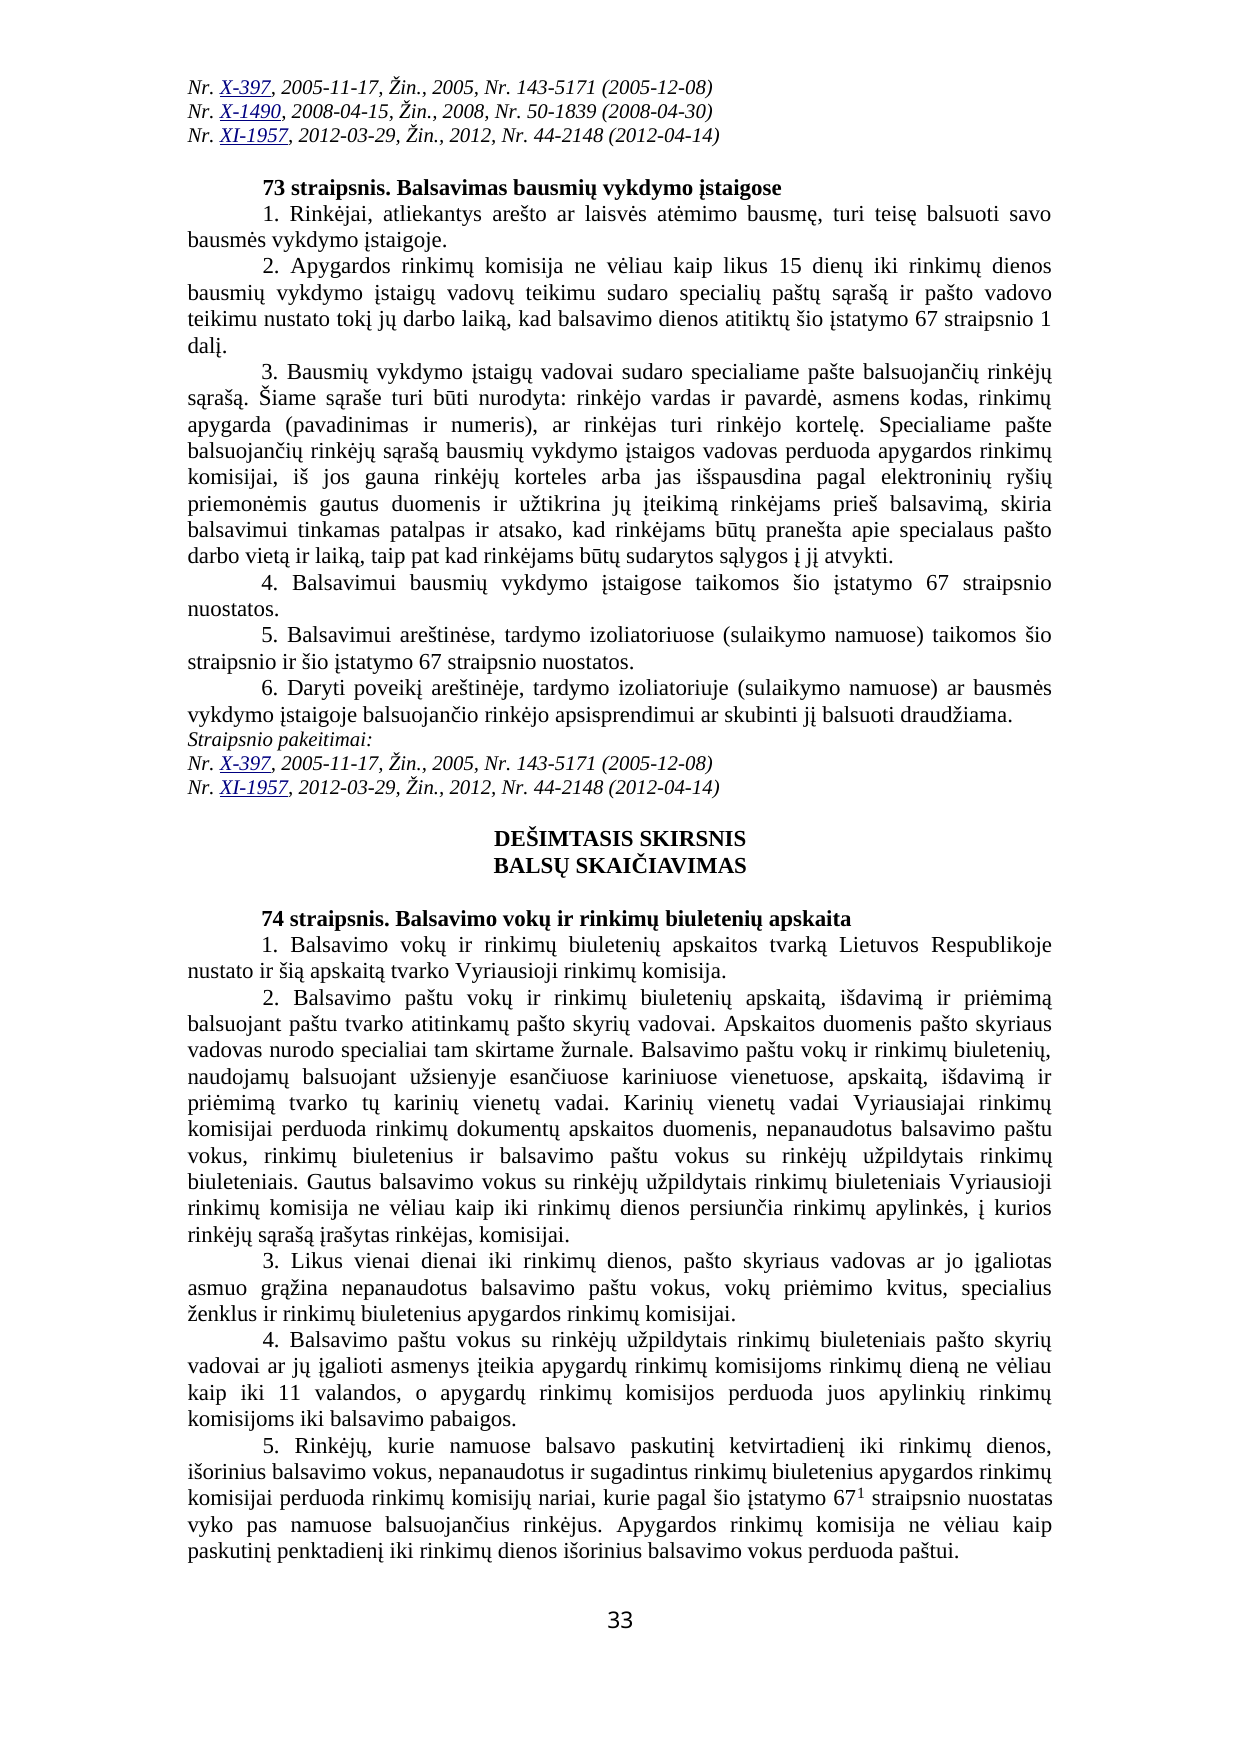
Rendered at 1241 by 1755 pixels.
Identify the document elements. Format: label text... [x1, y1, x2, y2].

text 5. Balsavimui areštinėse, tardymo izoliatoriuose (sulaikymo namuose) taikomos šio straipsnio ir šio įstatymo 67 straipsnio nuostatos. [187, 622, 1053, 674]
text 2. Balsavimo paštu vokų ir rinkimų biuletenių apskaitą, išdavimą ir priėmimą balsuojant paštu tvarko atitinkamų pašto skyrių vadovai. Apskaitos duomenis pašto skyriaus vadovas nurodo specialiai tam skirtame žurnale. Balsavimo paštu vokų ir rinkimų biuletenių, naudojamų balsuojant užsienyje esančiuose kariniuose vienetuose, apskaitą, išdavimą ir priėmimą tvarko tų karinių vienetų vadai. Karinių vienetų vadai Vyriausiajai rinkimų komisijai perduoda rinkimų dokumentų apskaitos duomenis, nepanaudotus balsavimo paštu vokus, rinkimų biuletenius ir balsavimo paštu vokus su rinkėjų užpildytais rinkimų biuleteniais. Gautus balsavimo vokus su rinkėjų užpildytais rinkimų biuleteniais Vyriausioji rinkimų komisija ne vėliau kaip iki rinkimų dienos persiunčia rinkimų apylinkės, į kurios rinkėjų sąrašą įrašytas rinkėjas, komisijai. [187, 984, 1053, 1247]
text 4. Balsavimui bausmių vykdymo įstaigose taikomos šio įstatymo 67 straipsnio nuostatos. [187, 569, 1053, 622]
subtitle BALSŲ SKAIČIAVIMAS [187, 852, 1053, 878]
text 5. Rinkėjų, kurie namuose balsavo paskutinį ketvirtadienį iki rinkimų dienos, išorinius balsavimo vokus, nepanaudotus ir sugadintus rinkimų biuletenius apygardos rinkimų komisijai perduoda rinkimų komisijų nariai, kurie pagal šio įstatymo 671 straipsnio nuostatas vyko pas namuose balsuojančius rinkėjus. Apygardos rinkimų komisija ne vėliau kaip paskutinį penktadienį iki rinkimų dienos išorinius balsavimo vokus perduoda paštui. [187, 1432, 1053, 1563]
text Nr. X-397, 2005-11-17, Žin., 2005, Nr. 143-5171 (2005-12-08) [187, 751, 1053, 775]
text 1. Rinkėjai, atliekantys arešto ar laisvės atėmimo bausmę, turi teisę balsuoti savo bausmės vykdymo įstaigoje. [187, 200, 1053, 253]
text 1. Balsavimo vokų ir rinkimų biuletenių apskaitos tvarką Lietuvos Respublikoje nustato ir šią apskaitą tvarko Vyriausioji rinkimų komisija. [187, 931, 1053, 984]
text 3. Likus vienai dienai iki rinkimų dienos, pašto skyriaus vadovas ar jo įgaliotas asmuo grąžina nepanaudotus balsavimo paštu vokus, vokų priėmimo kvitus, specialius ženklus ir rinkimų biuletenius apygardos rinkimų komisijai. [187, 1247, 1053, 1326]
text 74 straipsnis. Balsavimo vokų ir rinkimų biuletenių apskaita [187, 904, 1053, 931]
text Nr. XI-1957, 2012-03-29, Žin., 2012, Nr. 44-2148 (2012-04-14) [187, 775, 1053, 799]
text 2. Apygardos rinkimų komisija ne vėliau kaip likus 15 dienų iki rinkimų dienos bausmių vykdymo įstaigų vadovų teikimu sudaro specialių paštų sąrašą ir pašto vadovo teikimu nustato tokį jų darbo laiką, kad balsavimo dienos atitiktų šio įstatymo 67 straipsnio 1 dalį. [187, 253, 1053, 358]
text 6. Daryti poveikį areštinėje, tardymo izoliatoriuje (sulaikymo namuose) ar bausmės vykdymo įstaigoje balsuojančio rinkėjo apsisprendimui ar skubinti jį balsuoti draudžiama. [187, 674, 1053, 727]
text Nr. X-397, 2005-11-17, Žin., 2005, Nr. 143-5171 (2005-12-08) [187, 75, 1053, 99]
text Nr. X-1490, 2008-04-15, Žin., 2008, Nr. 50-1839 (2008-04-30) [187, 99, 1053, 123]
subtitle DEŠIMTASIS SKIRSNIS [187, 826, 1053, 852]
text 3. Bausmių vykdymo įstaigų vadovai sudaro specialiame pašte balsuojančių rinkėjų sąrašą. Šiame sąraše turi būti nurodyta: rinkėjo vardas ir pavardė, asmens kodas, rinkimų apygarda (pavadinimas ir numeris), ar rinkėjas turi rinkėjo kortelę. Specialiame pašte balsuojančių rinkėjų sąrašą bausmių vykdymo įstaigos vadovas perduoda apygardos rinkimų komisijai, iš jos gauna rinkėjų korteles arba jas išspausdina pagal elektroninių ryšių priemonėmis gautus duomenis ir užtikrina jų įteikimą rinkėjams prieš balsavimą, skiria balsavimui tinkamas patalpas ir atsako, kad rinkėjams būtų pranešta apie specialaus pašto darbo vietą ir laiką, taip pat kad rinkėjams būtų sudarytos sąlygos į jį atvykti. [187, 358, 1053, 569]
text Straipsnio pakeitimai: [187, 727, 1053, 751]
text 73 straipsnis. Balsavimas bausmių vykdymo įstaigose [187, 173, 1053, 200]
text 4. Balsavimo paštu vokus su rinkėjų užpildytais rinkimų biuleteniais pašto skyrių vadovai ar jų įgalioti asmenys įteikia apygardų rinkimų komisijoms rinkimų dieną ne vėliau kaip iki 11 valandos, o apygardų rinkimų komisijos perduoda juos apylinkių rinkimų komisijoms iki balsavimo pabaigos. [187, 1326, 1053, 1432]
text Nr. XI-1957, 2012-03-29, Žin., 2012, Nr. 44-2148 (2012-04-14) [187, 123, 1053, 147]
